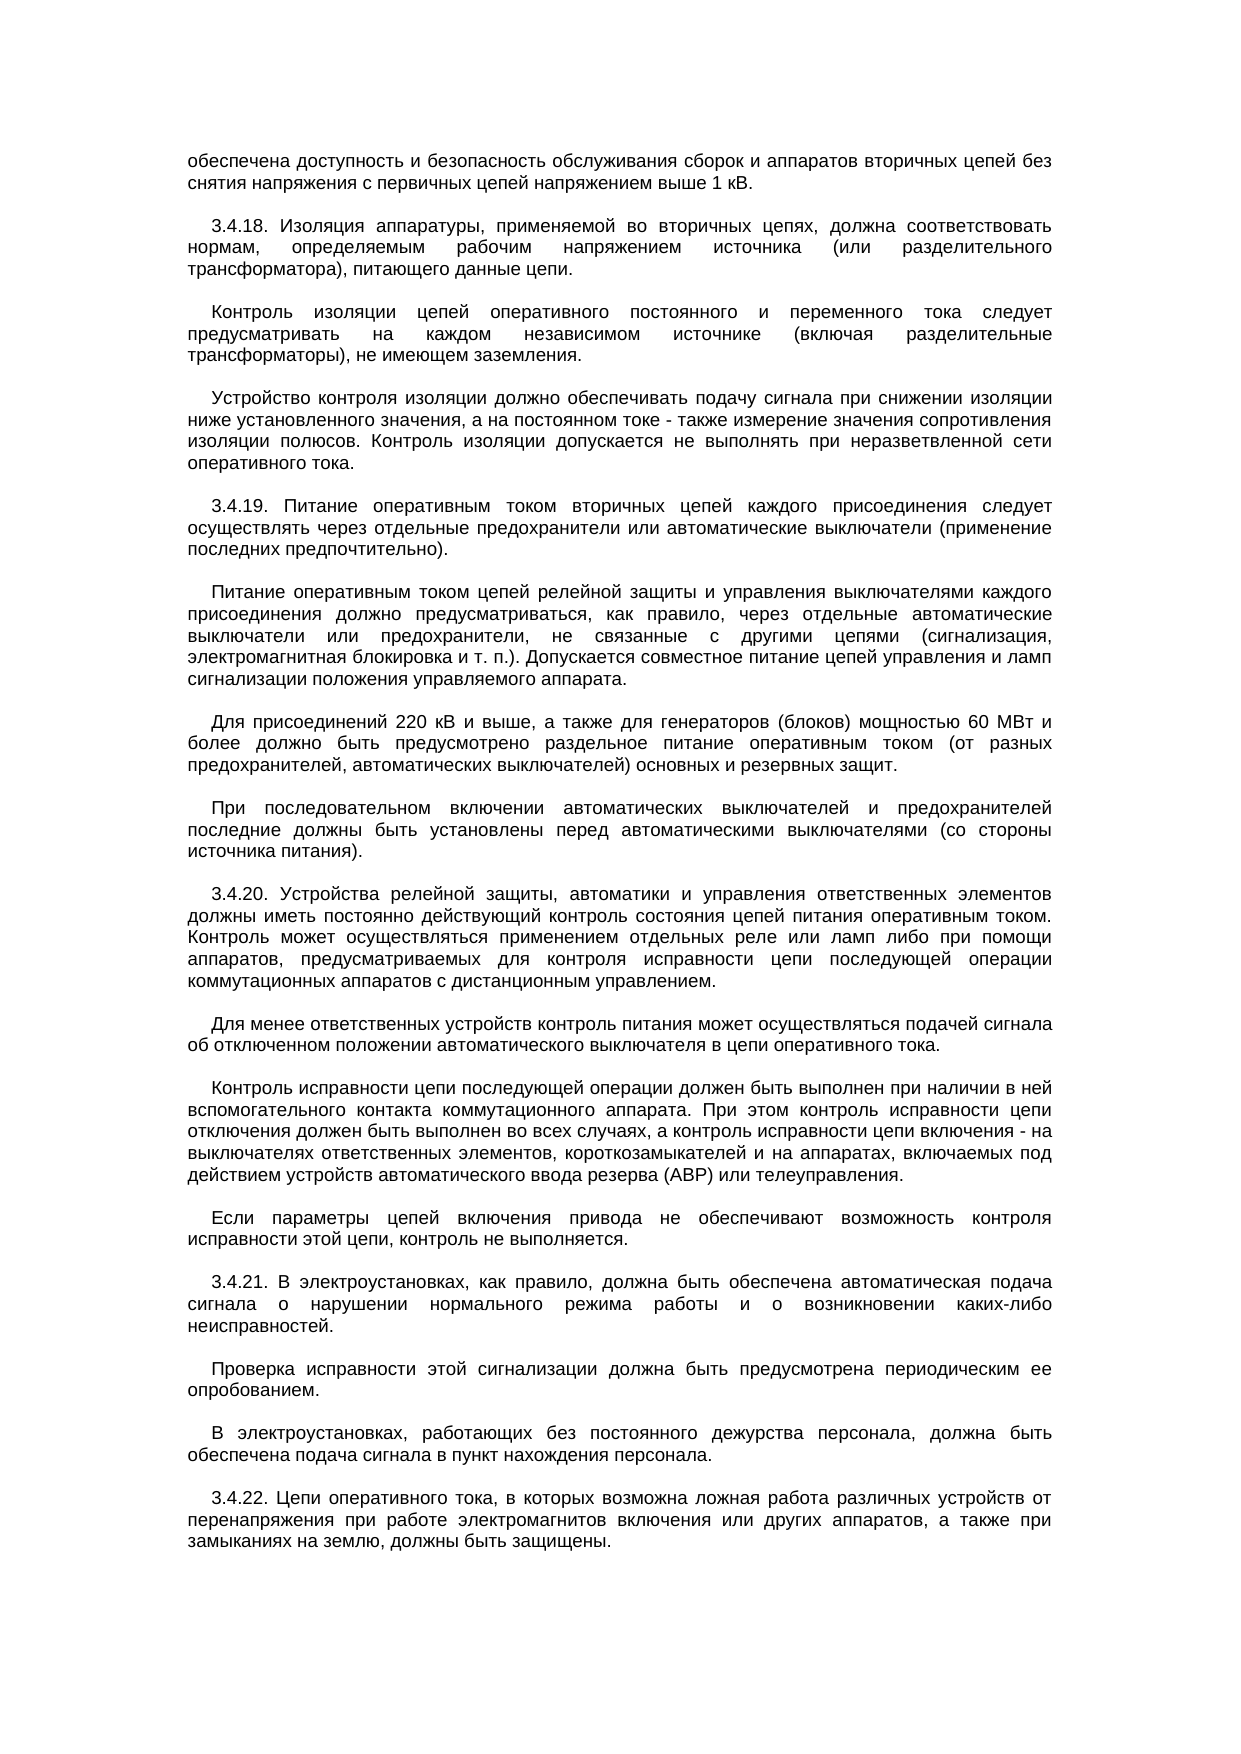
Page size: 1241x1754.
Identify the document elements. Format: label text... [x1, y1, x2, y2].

text При последовательном включении автоматических выключателей и предохранителей последние должны быть установлены перед автоматическими выключателями (со стороны источника питания). [187, 797, 1053, 862]
text 3.4.21. В электроустановках, как правило, должна быть обеспечена автоматическая подача сигнала о нарушении нормального режима работы и о возникновении каких-либо неисправностей. [187, 1271, 1053, 1336]
text Контроль изоляции цепей оперативного постоянного и переменного тока следует предусматривать на каждом независимом источнике (включая разделительные трансформаторы), не имеющем заземления. [187, 301, 1053, 366]
text Питание оперативным током цепей релейной защиты и управления выключателями каждого присоединения должно предусматриваться, как правило, через отдельные автоматические выключатели или предохранители, не связанные с другими цепями (сигнализация, электромагнитная блокировка и т. п.). Допускается совместное питание цепей управления и ламп сигнализации положения управляемого аппарата. [187, 581, 1053, 689]
text 3.4.20. Устройства релейной защиты, автоматики и управления ответственных элементов должны иметь постоянно действующий контроль состояния цепей питания оперативным током. Контроль может осуществляться применением отдельных реле или ламп либо при помощи аппаратов, предусматриваемых для контроля исправности цепи последующей операции коммутационных аппаратов с дистанционным управлением. [187, 883, 1053, 991]
text Для присоединений 220 кВ и выше, а также для генераторов (блоков) мощностью 60 МВт и более должно быть предусмотрено раздельное питание оперативным током (от разных предохранителей, автоматических выключателей) основных и резервных защит. [187, 711, 1053, 775]
text Проверка исправности этой сигнализации должна быть предусмотрена периодическим ее опробованием. [187, 1357, 1053, 1401]
text обеспечена доступность и безопасность обслуживания сборок и аппаратов вторичных цепей без снятия напряжения с первичных цепей напряжением выше 1 кВ. [187, 150, 1053, 193]
text Если параметры цепей включения привода не обеспечивают возможность контроля исправности этой цепи, контроль не выполняется. [187, 1207, 1053, 1250]
text 3.4.18. Изоляция аппаратуры, применяемой во вторичных цепях, должна соответствовать нормам, определяемым рабочим напряжением источника (или разделительного трансформатора), питающего данные цепи. [187, 215, 1053, 279]
text 3.4.22. Цепи оперативного тока, в которых возможна ложная работа различных устройств от перенапряжения при работе электромагнитов включения или других аппаратов, а также при замыканиях на землю, должны быть защищены. [187, 1487, 1053, 1552]
text В электроустановках, работающих без постоянного дежурства персонала, должна быть обеспечена подача сигнала в пункт нахождения персонала. [187, 1422, 1053, 1465]
text Контроль исправности цепи последующей операции должен быть выполнен при наличии в ней вспомогательного контакта коммутационного аппарата. При этом контроль исправности цепи отключения должен быть выполнен во всех случаях, а контроль исправности цепи включения - на выключателях ответственных элементов, короткозамыкателей и на аппаратах, включаемых под действием устройств автоматического ввода резерва (АВР) или телеуправления. [187, 1077, 1053, 1185]
text Устройство контроля изоляции должно обеспечивать подачу сигнала при снижении изоляции ниже установленного значения, а на постоянном токе - также измерение значения сопротивления изоляции полюсов. Контроль изоляции допускается не выполнять при неразветвленной сети оперативного тока. [187, 387, 1053, 473]
text 3.4.19. Питание оперативным током вторичных цепей каждого присоединения следует осуществлять через отдельные предохранители или автоматические выключатели (применение последних предпочтительно). [187, 495, 1053, 560]
text Для менее ответственных устройств контроль питания может осуществляться подачей сигнала об отключенном положении автоматического выключателя в цепи оперативного тока. [187, 1012, 1053, 1056]
